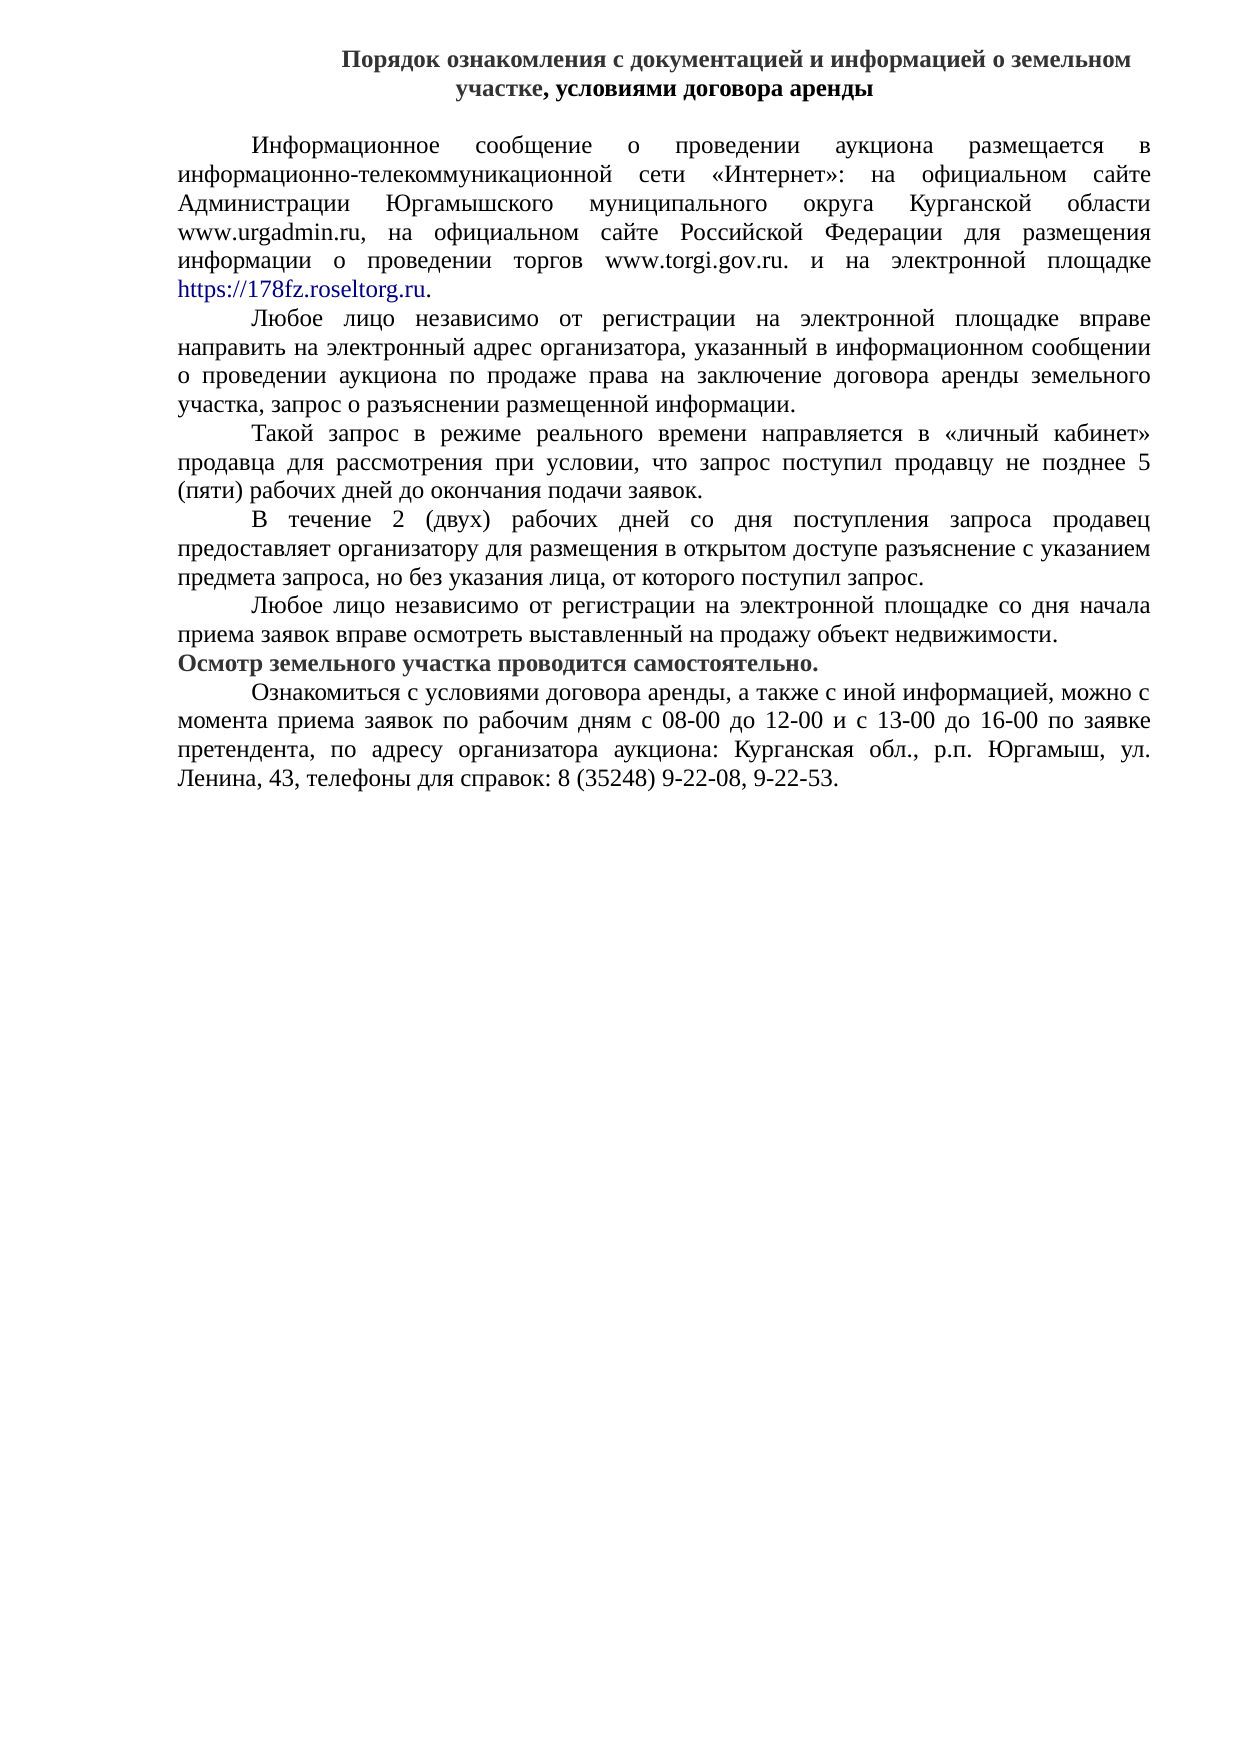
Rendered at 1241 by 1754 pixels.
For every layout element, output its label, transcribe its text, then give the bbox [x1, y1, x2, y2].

text Любое лицо независимо от регистрации на электронной площадке вправе направить на электронный адрес организатора, указанный в информационном сообщении о проведении аукциона по продаже права на заключение договора аренды земельного участка, запрос о разъяснении размещенной информации. [177, 303, 1152, 418]
text Порядок ознакомления с документацией и информацией о земельном участке, условиями договора аренды [177, 44, 1152, 102]
text Ознакомиться с условиями договора аренды, а также с иной информацией, можно с момента приема заявок по рабочим дням с 08-00 до 12-00 и с 13-00 до 16-00 по заявке претендента, по адресу организатора аукциона: Курганская обл., р.п. Юргамыш, ул. Ленина, 43, телефоны для справок: 8 (35248) 9-22-08, 9-22-53. [177, 677, 1152, 792]
text Такой запрос в режиме реального времени направляется в «личный кабинет» продавца для рассмотрения при условии, что запрос поступил продавцу не позднее 5 (пяти) рабочих дней до окончания подачи заявок. [177, 418, 1152, 504]
text В течение 2 (двух) рабочих дней со дня поступления запроса продавец предоставляет организатору для размещения в открытом доступе разъяснение с указанием предмета запроса, но без указания лица, от которого поступил запрос. [177, 504, 1152, 591]
text Любое лицо независимо от регистрации на электронной площадке со дня начала приема заявок вправе осмотреть выставленный на продажу объект недвижимости. [177, 591, 1152, 648]
text Информационное сообщение о проведении аукциона размещается в информационно-телекоммуникационной сети «Интернет»: на официальном сайте Администрации Юргамышского муниципального округа Курганской области www.urgadmin.ru, на официальном сайте Российской Федерации для размещения информации о проведении торгов www.torgi.gov.ru. и на электронной площадке https://178fz.roseltorg.ru. [177, 131, 1152, 303]
text Осмотр земельного участка проводится самостоятельно. [177, 648, 1152, 677]
